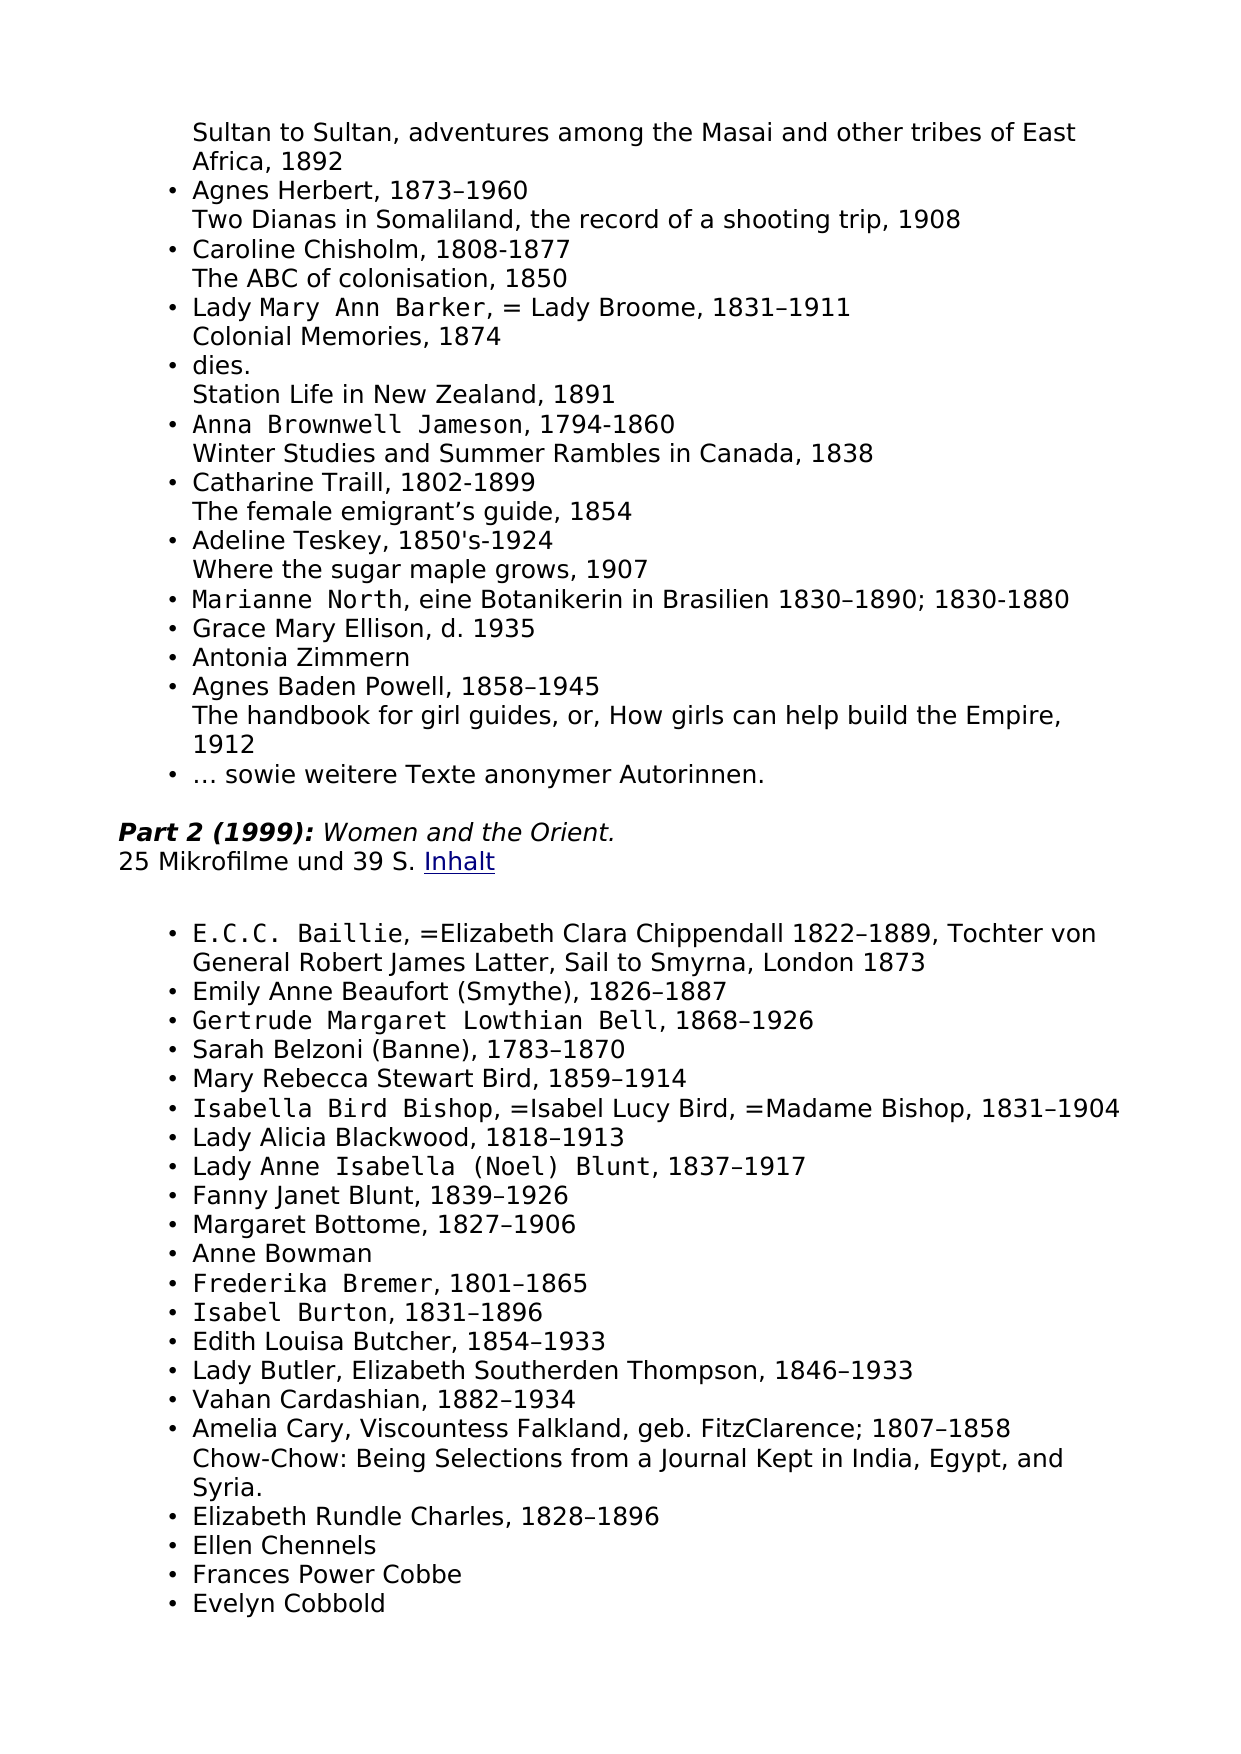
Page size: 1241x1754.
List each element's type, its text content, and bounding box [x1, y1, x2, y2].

list Isabel Burton, 1831–1896 [177, 1298, 1122, 1327]
list Caroline Chisholm, 1808-1877 The ABC of colonisation, 1850 [177, 235, 1122, 293]
list Antonia Zimmern [177, 643, 1122, 672]
list Anna Brownwell Jameson, 1794-1860 Winter Studies and Summer Rambles in Canada, 1838 [177, 410, 1122, 468]
list Adeline Teskey, 1850's-1924 Where the sugar maple grows, 1907 [177, 526, 1122, 585]
list E.C.C. Baillie, =Elizabeth Clara Chippendall 1822–1889, Tochter von General Robert James Latter, Sail to Smyrna, London 1873 [177, 919, 1122, 977]
text Part 2 (1999): Women and the Orient. 25 Mikrofilme und 39 S. Inhalt [118, 818, 1122, 877]
list Agnes Baden Powell, 1858–1945 The handbook for girl guides, or, How girls can help build the Empire, 1912 [177, 672, 1122, 760]
list Ellen Chennels [177, 1531, 1122, 1560]
list Lady Butler, Elizabeth Southerden Thompson, 1846–1933 [177, 1356, 1122, 1385]
list Amelia Cary, Viscountess Falkland, geb. FitzClarence; 1807–1858 Chow-Chow: Being Selections from a Journal Kept in India, Egypt, and Syria. [177, 1414, 1122, 1502]
list Vahan Cardashian, 1882–1934 [177, 1385, 1122, 1414]
list Edith Louisa Butcher, 1854–1933 [177, 1327, 1122, 1356]
list Frances Power Cobbe [177, 1560, 1122, 1589]
list Sarah Belzoni (Banne), 1783–1870 [177, 1035, 1122, 1064]
list Lady Anne Isabella (Noel) Blunt, 1837–1917 [177, 1152, 1122, 1181]
list Lady Mary Ann Barker, = Lady Broome, 1831–1911 Colonial Memories, 1874 [177, 293, 1122, 351]
list Mary Rebecca Stewart Bird, 1859–1914 [177, 1064, 1122, 1094]
list Emily Anne Beaufort (Smythe), 1826–1887 [177, 977, 1122, 1006]
list Grace Mary Ellison, d. 1935 [177, 614, 1122, 643]
list Isabella Bird Bishop, =Isabel Lucy Bird, =Madame Bishop, 1831–1904 [177, 1094, 1122, 1123]
list Margaret Bottome, 1827–1906 [177, 1210, 1122, 1239]
list … sowie weitere Texte anonymer Autorinnen. [177, 760, 1122, 789]
list dies. Station Life in New Zealand, 1891 [177, 351, 1122, 410]
list Sultan to Sultan, adventures among the Masai and other tribes of East Africa, 1892 [177, 118, 1122, 176]
list Catharine Traill, 1802-1899 The female emigrant’s guide, 1854 [177, 468, 1122, 526]
list Marianne North, eine Botanikerin in Brasilien 1830–1890; 1830-1880 [177, 585, 1122, 614]
list Frederika Bremer, 1801–1865 [177, 1269, 1122, 1298]
list Anne Bowman [177, 1239, 1122, 1269]
list Fanny Janet Blunt, 1839–1926 [177, 1181, 1122, 1210]
list Agnes Herbert, 1873–1960 Two Dianas in Somaliland, the record of a shooting trip, 1908 [177, 176, 1122, 235]
list Evelyn Cobbold [177, 1589, 1122, 1619]
list Gertrude Margaret Lowthian Bell, 1868–1926 [177, 1006, 1122, 1035]
list Elizabeth Rundle Charles, 1828–1896 [177, 1502, 1122, 1531]
list Lady Alicia Blackwood, 1818–1913 [177, 1123, 1122, 1152]
